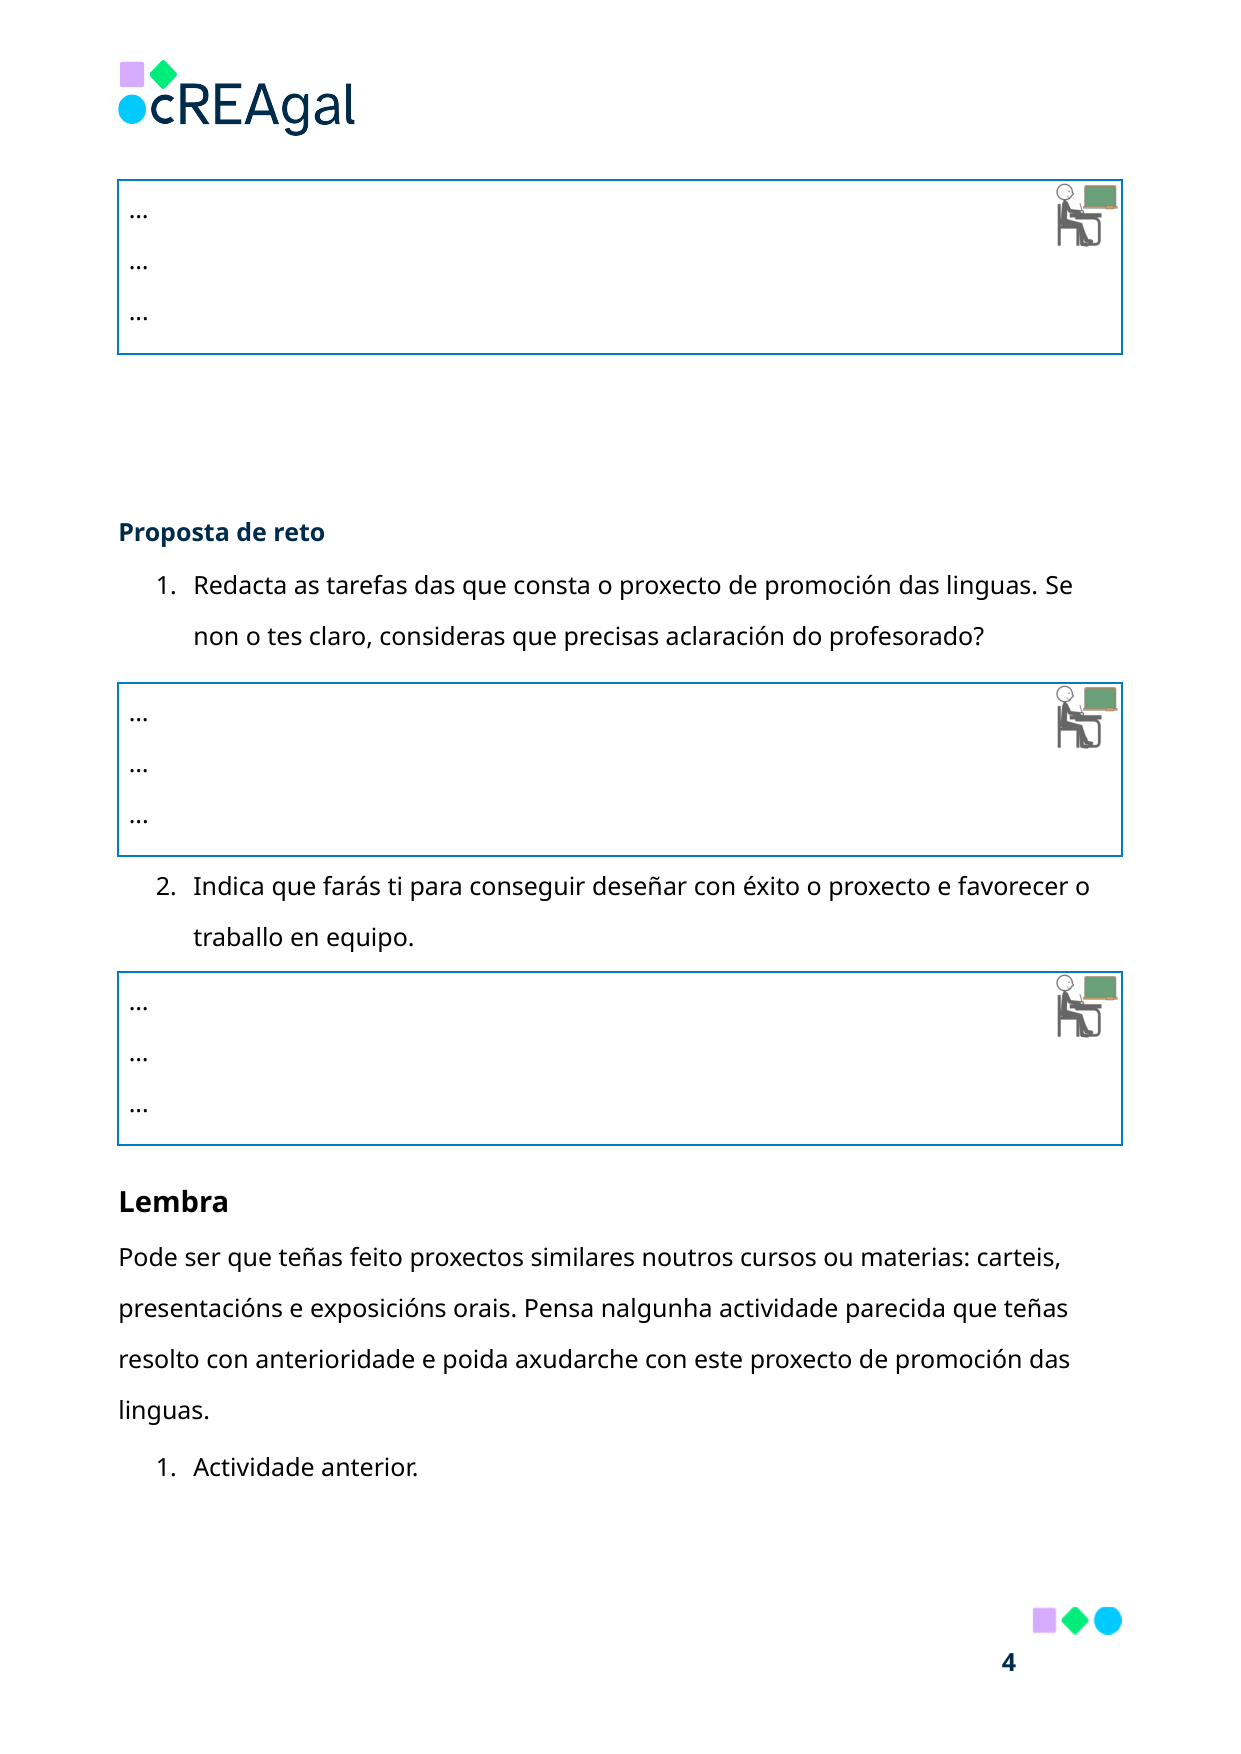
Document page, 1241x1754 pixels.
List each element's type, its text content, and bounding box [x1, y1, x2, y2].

table_header … … ... [119, 181, 1121, 352]
table_header … … ... [119, 684, 1121, 855]
picture [1111, 1623, 1122, 1635]
subtitle Proposta de reto [118, 510, 1122, 549]
list Actividade anterior. [156, 1450, 1122, 1484]
picture [118, 60, 355, 136]
subtitle Lembra [118, 1182, 1122, 1221]
list Redacta as tarefas das que consta o proxecto de promoción das linguas. Se non o tes claro, consideras que precisas aclaración do profesorado? [156, 568, 1122, 653]
list Indica que farás ti para conseguir deseñar con éxito o proxecto e favorecer o traballo en equipo. [156, 869, 1122, 954]
picture [1032, 1607, 1105, 1635]
table_header … … ... [119, 973, 1121, 1144]
picture [1115, 1607, 1122, 1617]
text Pode ser que teñas feito proxectos similares noutros cursos ou materias: carteis, presentacións e exposicións orais. Pensa nalgunha actividade parecida que teñas resolto con anterioridade e poida axudarche con este proxecto de promoción das linguas. [118, 1240, 1122, 1427]
